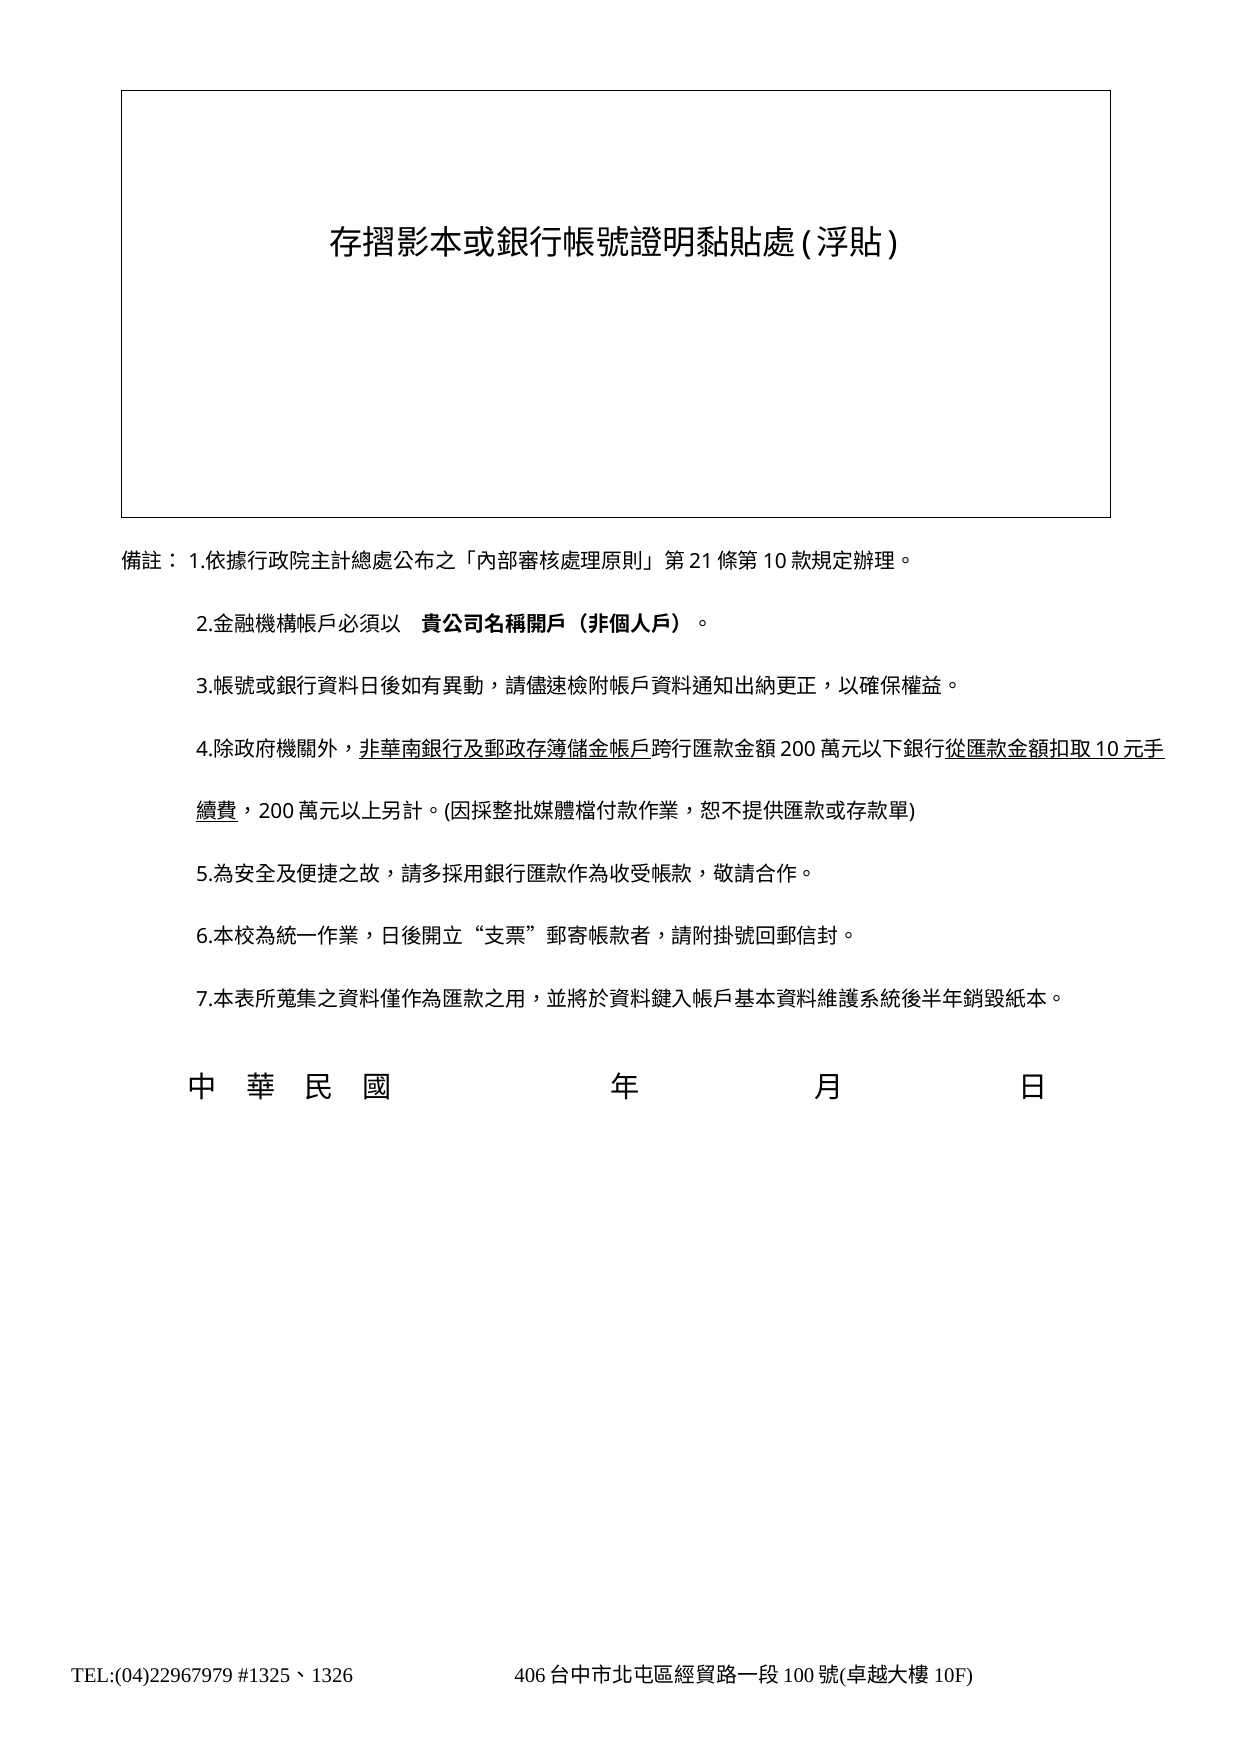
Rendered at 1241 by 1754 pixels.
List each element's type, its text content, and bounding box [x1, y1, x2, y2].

text 中 華 民 國 年 月 日 [71, 1043, 1165, 1106]
text 6.本校為統一作業，日後開立“支票”郵寄帳款者，請附掛號回郵信封。 [196, 893, 1165, 956]
text 備註： 1.依據行政院主計總處公布之「內部審核處理原則」第21條第10款規定辦理。 [121, 518, 1165, 581]
text 2.金融機構帳戶必須以 貴公司名稱開戶（非個人戶）。 [196, 581, 1165, 643]
text 7.本表所蒐集之資料僅作為匯款之用，並將於資料鍵入帳戶基本資料維護系統後半年銷毀紙本。 [196, 956, 1165, 1018]
text 5.為安全及便捷之故，請多採用銀行匯款作為收受帳款，敬請合作。 [196, 831, 1165, 893]
text 3.帳號或銀行資料日後如有異動，請儘速檢附帳戶資料通知出納更正，以確保權益。 [196, 643, 1165, 706]
text 4.除政府機關外，非華南銀行及郵政存簿儲金帳戶跨行匯款金額200萬元以下銀行從匯款金額扣取10元手續費，200萬元以上另計。(因採整批媒體檔付款作業，恕不提供匯款或存款單) [196, 706, 1165, 831]
table_cell 存摺影本或銀行帳號證明黏貼處(浮貼) [122, 91, 1110, 517]
